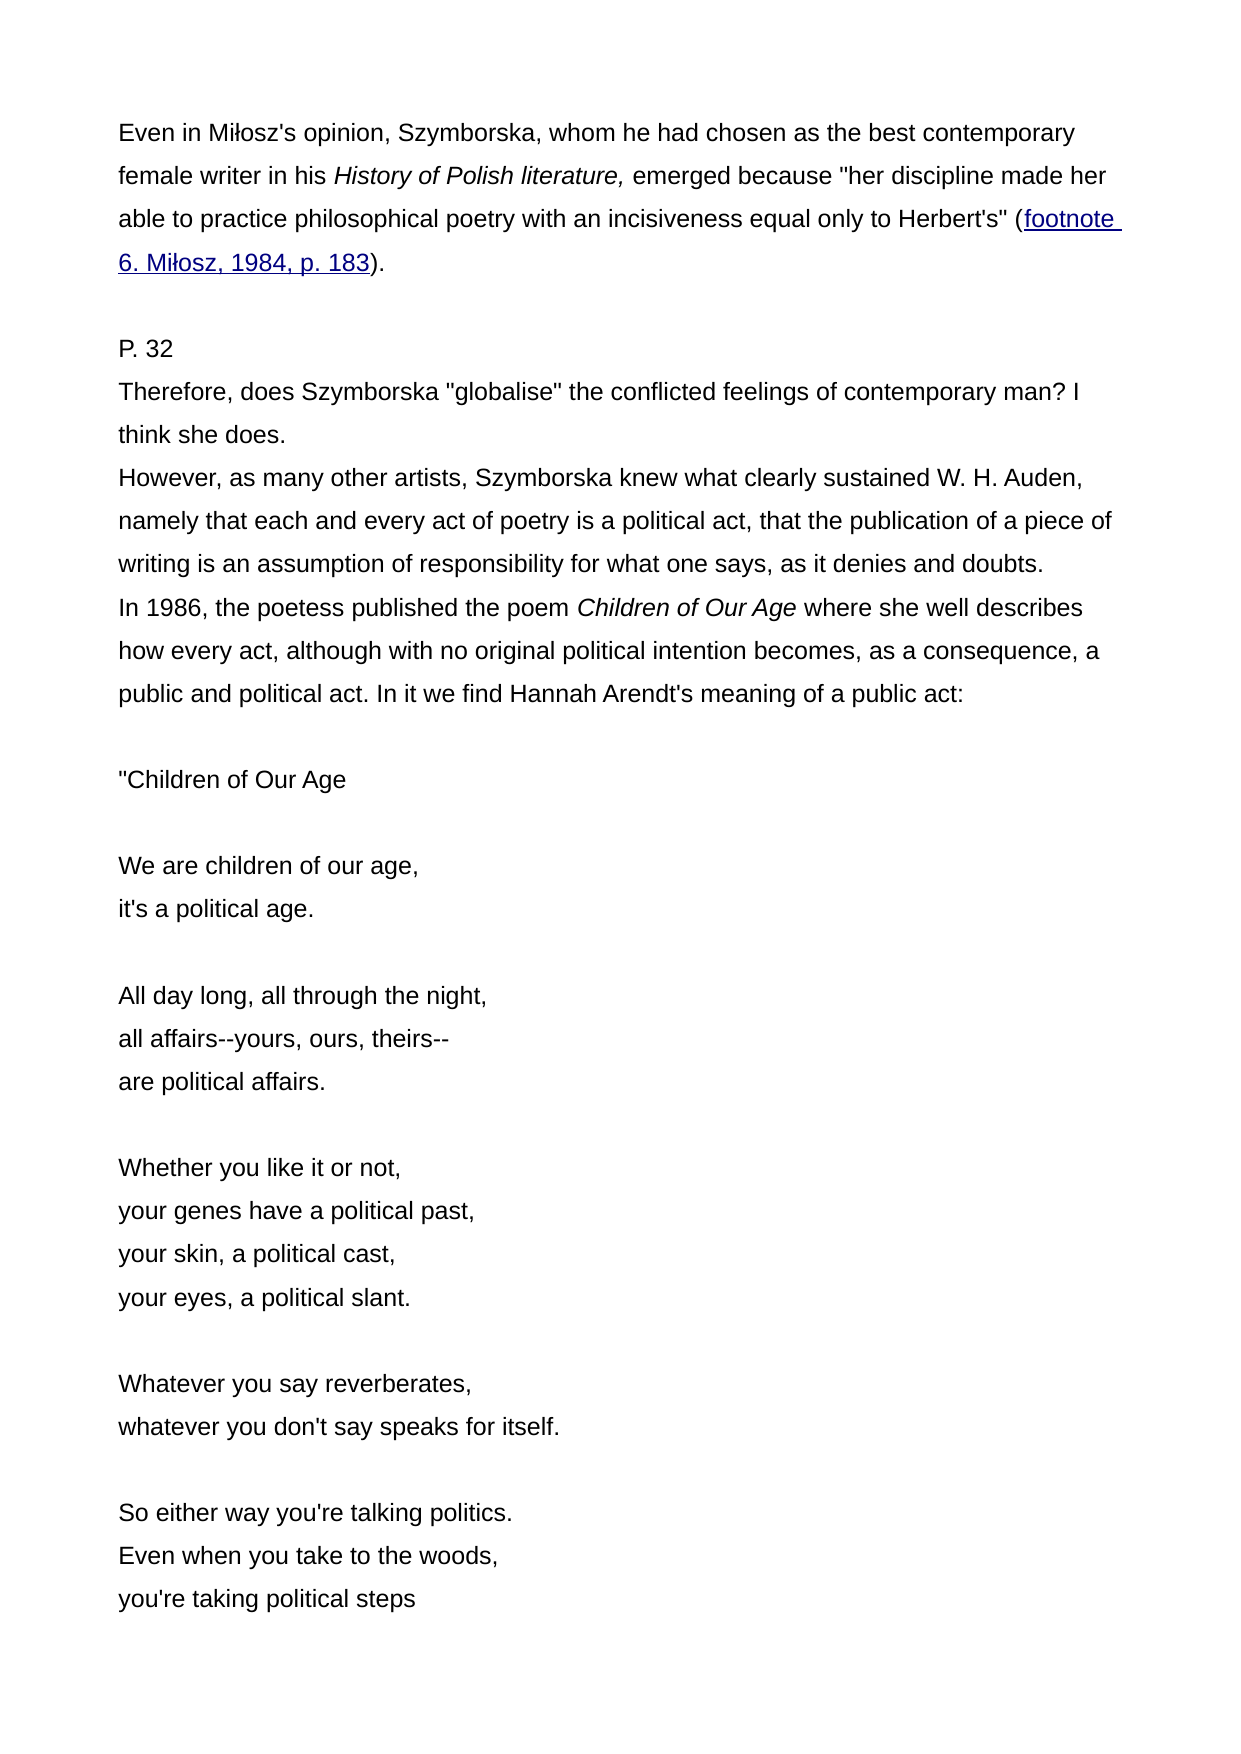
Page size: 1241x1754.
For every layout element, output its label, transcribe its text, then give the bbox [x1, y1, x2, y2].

text P. 32 [118, 334, 1122, 362]
text your skin, a political cast, [118, 1239, 1122, 1268]
text are political affairs. [118, 1067, 1122, 1096]
text Whether you like it or not, [118, 1153, 1122, 1182]
text whatever you don't say speaks for itself. [118, 1412, 1122, 1441]
text In 1986, the poetess published the poem Children of Our Age where she well describes how every act, although with no original political intention becomes, as a consequence, a public and political act. In it we find Hannah Arendt's meaning of a public act: [118, 592, 1122, 707]
text it's a political age. [118, 894, 1122, 923]
text all affairs--yours, ours, theirs-- [118, 1024, 1122, 1052]
text your genes have a political past, [118, 1196, 1122, 1225]
text Even in Miłosz's opinion, Szymborska, whom he had chosen as the best contemporary female writer in his History of Polish literature, emerged because "her discipline made her able to practice philosophical poetry with an incisiveness equal only to Herbert's" (footnote 6. Miłosz, 1984, p. 183). [118, 118, 1122, 276]
text Therefore, does Szymborska "globalise" the conflicted feelings of contemporary man? I think she does. [118, 377, 1122, 449]
text Even when you take to the woods, [118, 1541, 1122, 1570]
text So either way you're talking politics. [118, 1498, 1122, 1527]
text However, as many other artists, Szymborska knew what clearly sustained W. H. Auden, namely that each and every act of poetry is a political act, that the publication of a piece of writing is an assumption of responsibility for what one says, as it denies and doubts. [118, 463, 1122, 578]
text your eyes, a political slant. [118, 1282, 1122, 1311]
text Whatever you say reverberates, [118, 1369, 1122, 1397]
text We are children of our age, [118, 851, 1122, 880]
text All day long, all through the night, [118, 981, 1122, 1009]
text you're taking political steps [118, 1584, 1122, 1613]
text "Children of Our Age [118, 765, 1122, 794]
